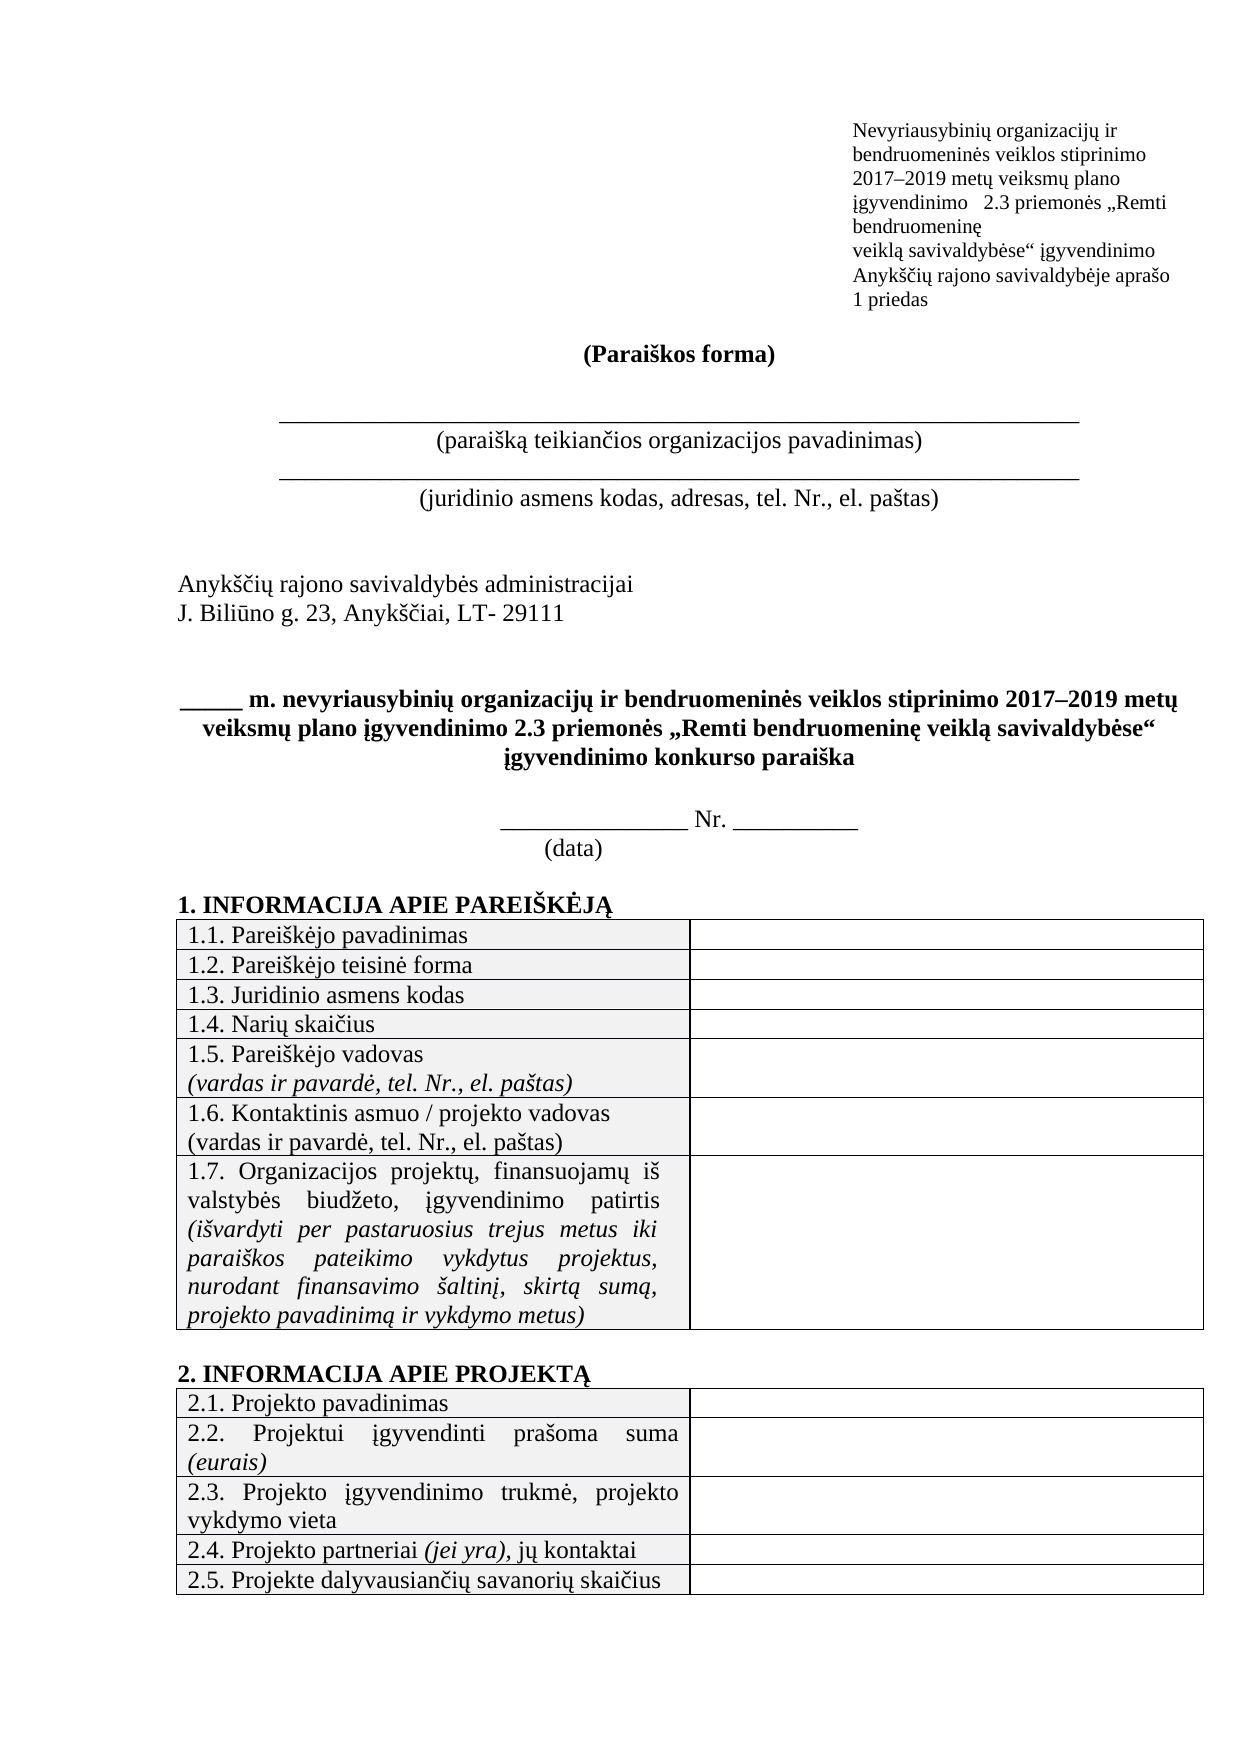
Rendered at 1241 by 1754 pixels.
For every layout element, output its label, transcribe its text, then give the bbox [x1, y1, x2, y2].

text ________________________________________________________________ [177, 454, 1181, 483]
table_cell [691, 950, 1203, 979]
table_header 1.1. Pareiškėjo pavadinimas [177, 920, 689, 949]
table_header 2.1. Projekto pavadinimas [177, 1389, 689, 1417]
table_cell 1.6. Kontaktinis asmuo / projekto vadovas (vardas ir pavardė, tel. Nr., el. paštas) [177, 1098, 689, 1155]
text Anykščių rajono savivaldybės administracijai [177, 569, 1181, 598]
table_cell [691, 1565, 1203, 1594]
text Nevyriausybinių organizacijų ir bendruomeninės veiklos stiprinimo 2017–2019 metų veiksmų plano įgyvendinimo 2.3 priemonės „Remti bendruomeninę veiklą savivaldybėse“ įgyvendinimo Anykščių rajono savivaldybėje aprašo [852, 118, 1174, 287]
table_cell 1.2. Pareiškėjo teisinė forma [177, 950, 689, 979]
text 1. INFORMACIJA APIE PAREIŠKĖJĄ [177, 890, 1181, 919]
table_cell [691, 1477, 1203, 1534]
table_cell [691, 1418, 1203, 1476]
text J. Biliūno g. 23, Anykščiai, LT- 29111 [177, 598, 1181, 627]
table_cell [691, 1098, 1203, 1155]
table_cell 2.2. Projektui įgyvendinti prašoma suma (eurais) [177, 1418, 689, 1476]
text _______________ Nr. __________ [177, 804, 1181, 833]
text 2. INFORMACIJA APIE PROJEKTĄ [177, 1359, 1181, 1387]
table_header [691, 1389, 1203, 1417]
table_cell [691, 1535, 1203, 1564]
table_cell 1.5. Pareiškėjo vadovas (vardas ir pavardė, tel. Nr., el. paštas) [177, 1039, 689, 1097]
text 1 priedas [852, 287, 1181, 311]
table_cell 2.5. Projekte dalyvausiančių savanorių skaičius [177, 1565, 689, 1594]
table_cell 1.7. Organizacijos projektų, finansuojamų iš valstybės biudžeto, įgyvendinimo patirtis (išvardyti per pastaruosius trejus metus iki paraiškos pateikimo vykdytus projektus, nurodant finansavimo šaltinį, skirtą sumą, projekto pavadinimą ir vykdymo metus) [177, 1156, 689, 1329]
text (data) [177, 833, 1181, 862]
table_cell 1.4. Narių skaičius [177, 1010, 689, 1038]
text (juridinio asmens kodas, adresas, tel. Nr., el. paštas) [177, 483, 1181, 512]
table_cell [691, 1156, 1203, 1329]
table_cell [691, 1010, 1203, 1038]
table_cell [691, 980, 1203, 1008]
table_cell 2.3. Projekto įgyvendinimo trukmė, projekto vykdymo vieta [177, 1477, 689, 1534]
text ________________________________________________________________ [177, 397, 1181, 426]
text (paraišką teikiančios organizacijos pavadinimas) [177, 426, 1181, 454]
table_header [691, 920, 1203, 949]
text (Paraiškos forma) [177, 339, 1181, 368]
table_cell [691, 1039, 1203, 1097]
table_cell 2.4. Projekto partneriai (jei yra), jų kontaktai [177, 1535, 689, 1564]
table_cell 1.3. Juridinio asmens kodas [177, 980, 689, 1008]
text _____ m. nevyriausybinių organizacijų ir bendruomeninės veiklos stiprinimo 2017–2019 metų veiksmų plano įgyvendinimo 2.3 priemonės „Remti bendruomeninę veiklą savivaldybėse“ įgyvendinimo konkurso paraiška [177, 684, 1181, 771]
